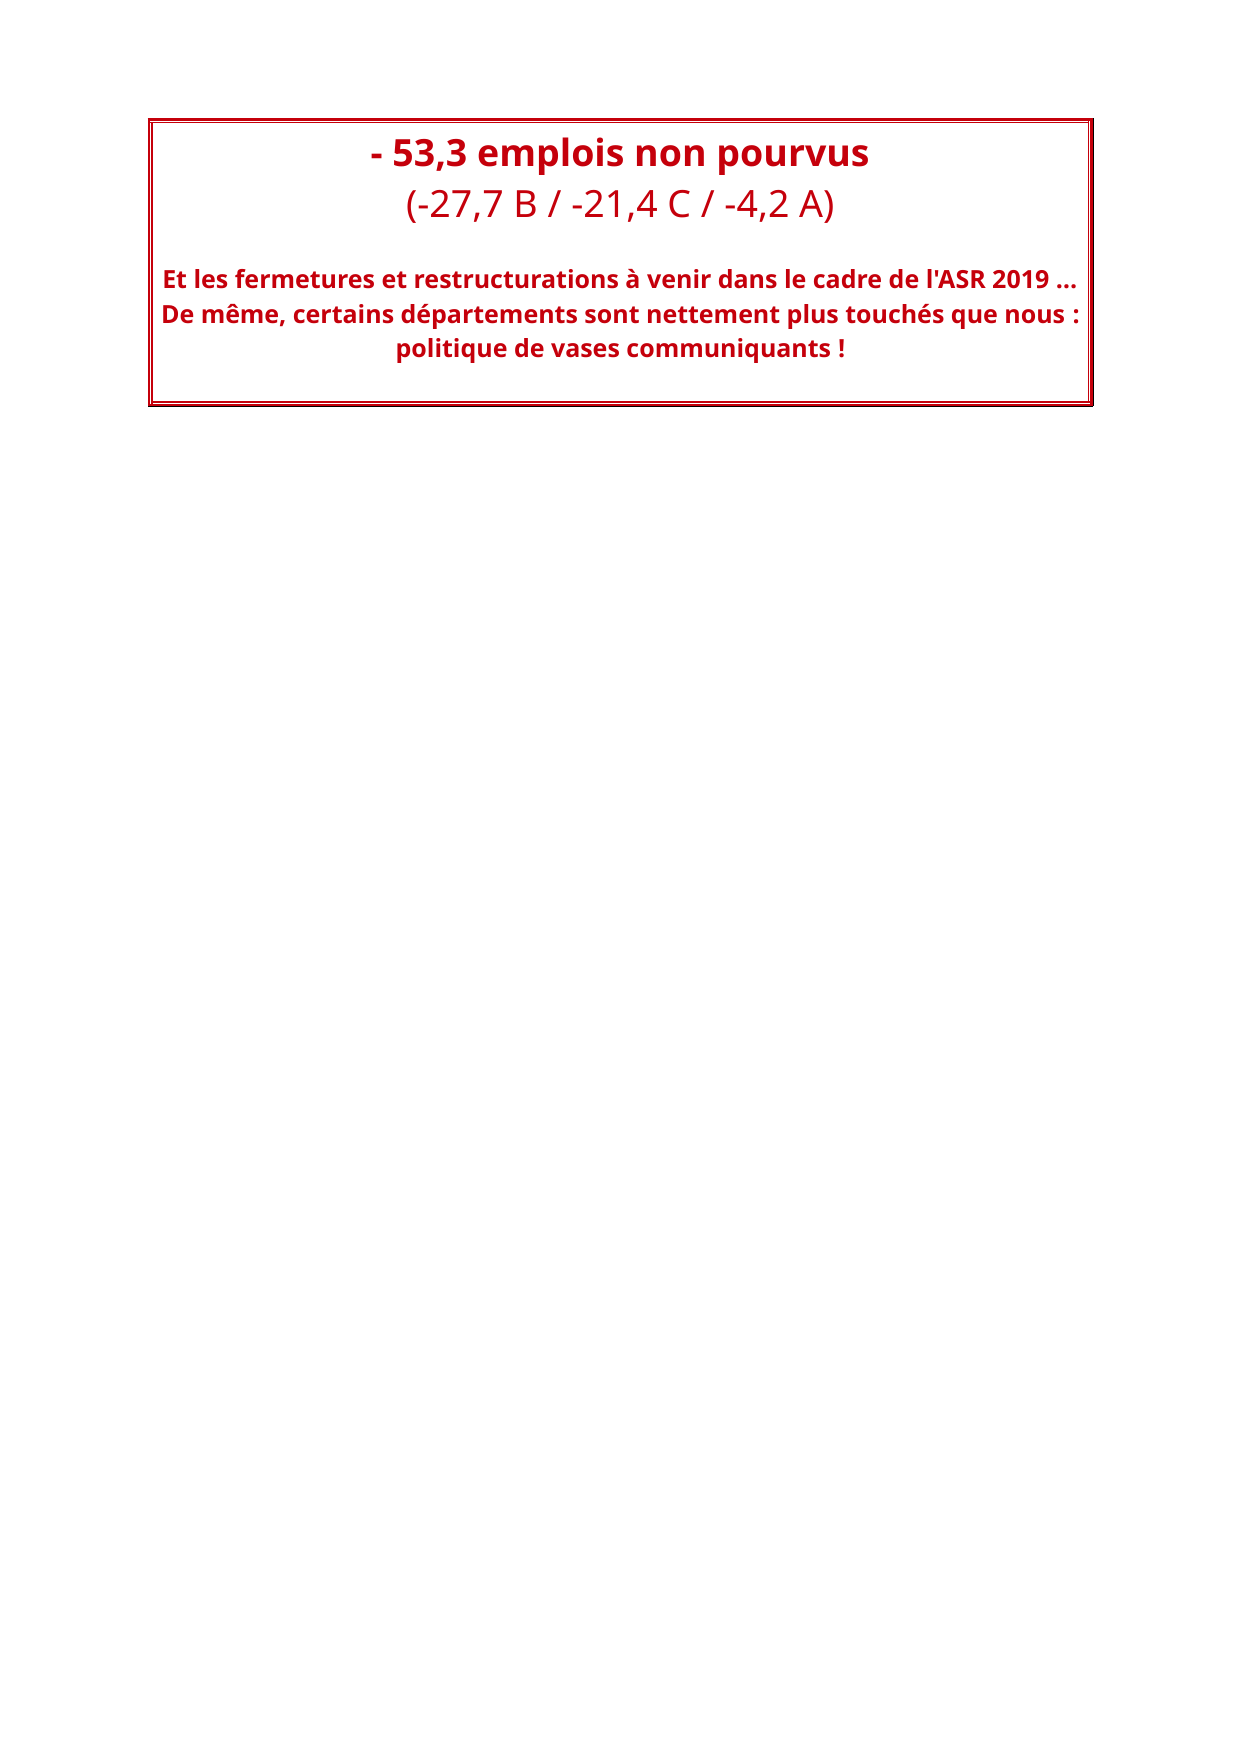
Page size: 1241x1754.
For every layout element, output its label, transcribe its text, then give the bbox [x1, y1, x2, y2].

text - 53,3 emplois non pourvus [153, 123, 1088, 169]
text Et les fermetures et restructurations à venir dans le cadre de l'ASR 2019 … [153, 254, 1088, 288]
text politique de vases communiquants ! [153, 322, 1088, 364]
text (-27,7 B / -21,4 C / -4,2 A) [153, 169, 1088, 228]
text De même, certains départements sont nettement plus touchés que nous : [153, 288, 1088, 322]
